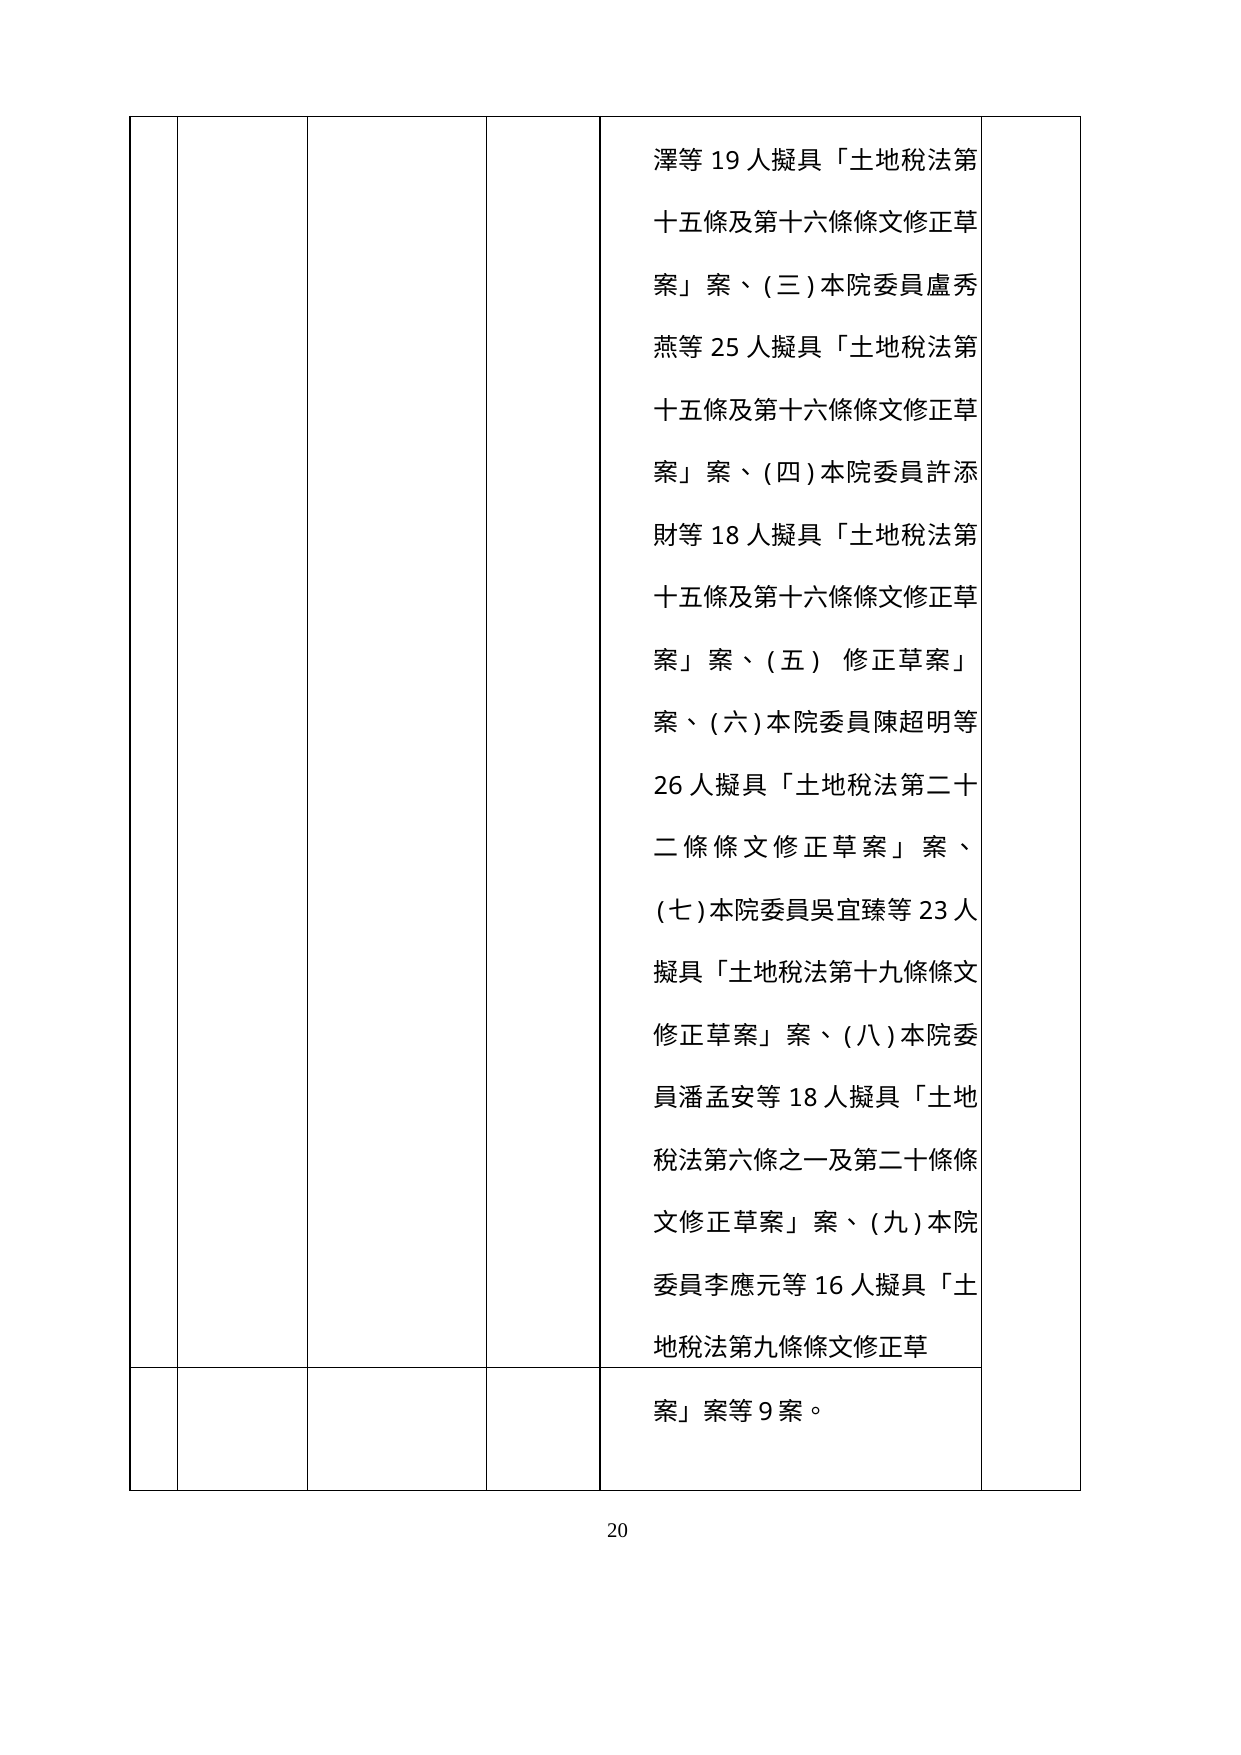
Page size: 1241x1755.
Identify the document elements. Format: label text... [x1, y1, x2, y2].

table_cell [487, 117, 599, 1367]
table_cell 案」案等9案。 [601, 1368, 981, 1490]
table_cell [487, 1368, 599, 1490]
table_cell [982, 117, 1080, 1490]
table_cell 澤等19人擬具「土地稅法第十五條及第十六條條文修正草案」案、(三)本院委員盧秀燕等25人擬具「土地稅法第十五條及第十六條條文修正草案」案、(四)本院委員許添財等18人擬具「土地稅法第十五條及第十六條條文修正草案」案、(五) 修正草案」案、(六)本院委員陳超明等26人擬具「土地稅法第二十二條條文修正草案」案、(七)本院委員吳宜臻等23人擬具「土地稅法第十九條條文修正草案」案、(八)本院委員潘孟安等18人擬具「土地稅法第六條之一及第二十條條文修正草案」案、(九)本院委員李應元等16人擬具「土地稅法第九條條文修正草 [601, 117, 981, 1367]
table_cell [308, 117, 486, 1367]
table_cell [131, 1368, 177, 1490]
table_cell [308, 1368, 486, 1490]
table_cell [178, 1368, 307, 1490]
table_cell [131, 117, 177, 1367]
table_cell [178, 117, 307, 1367]
